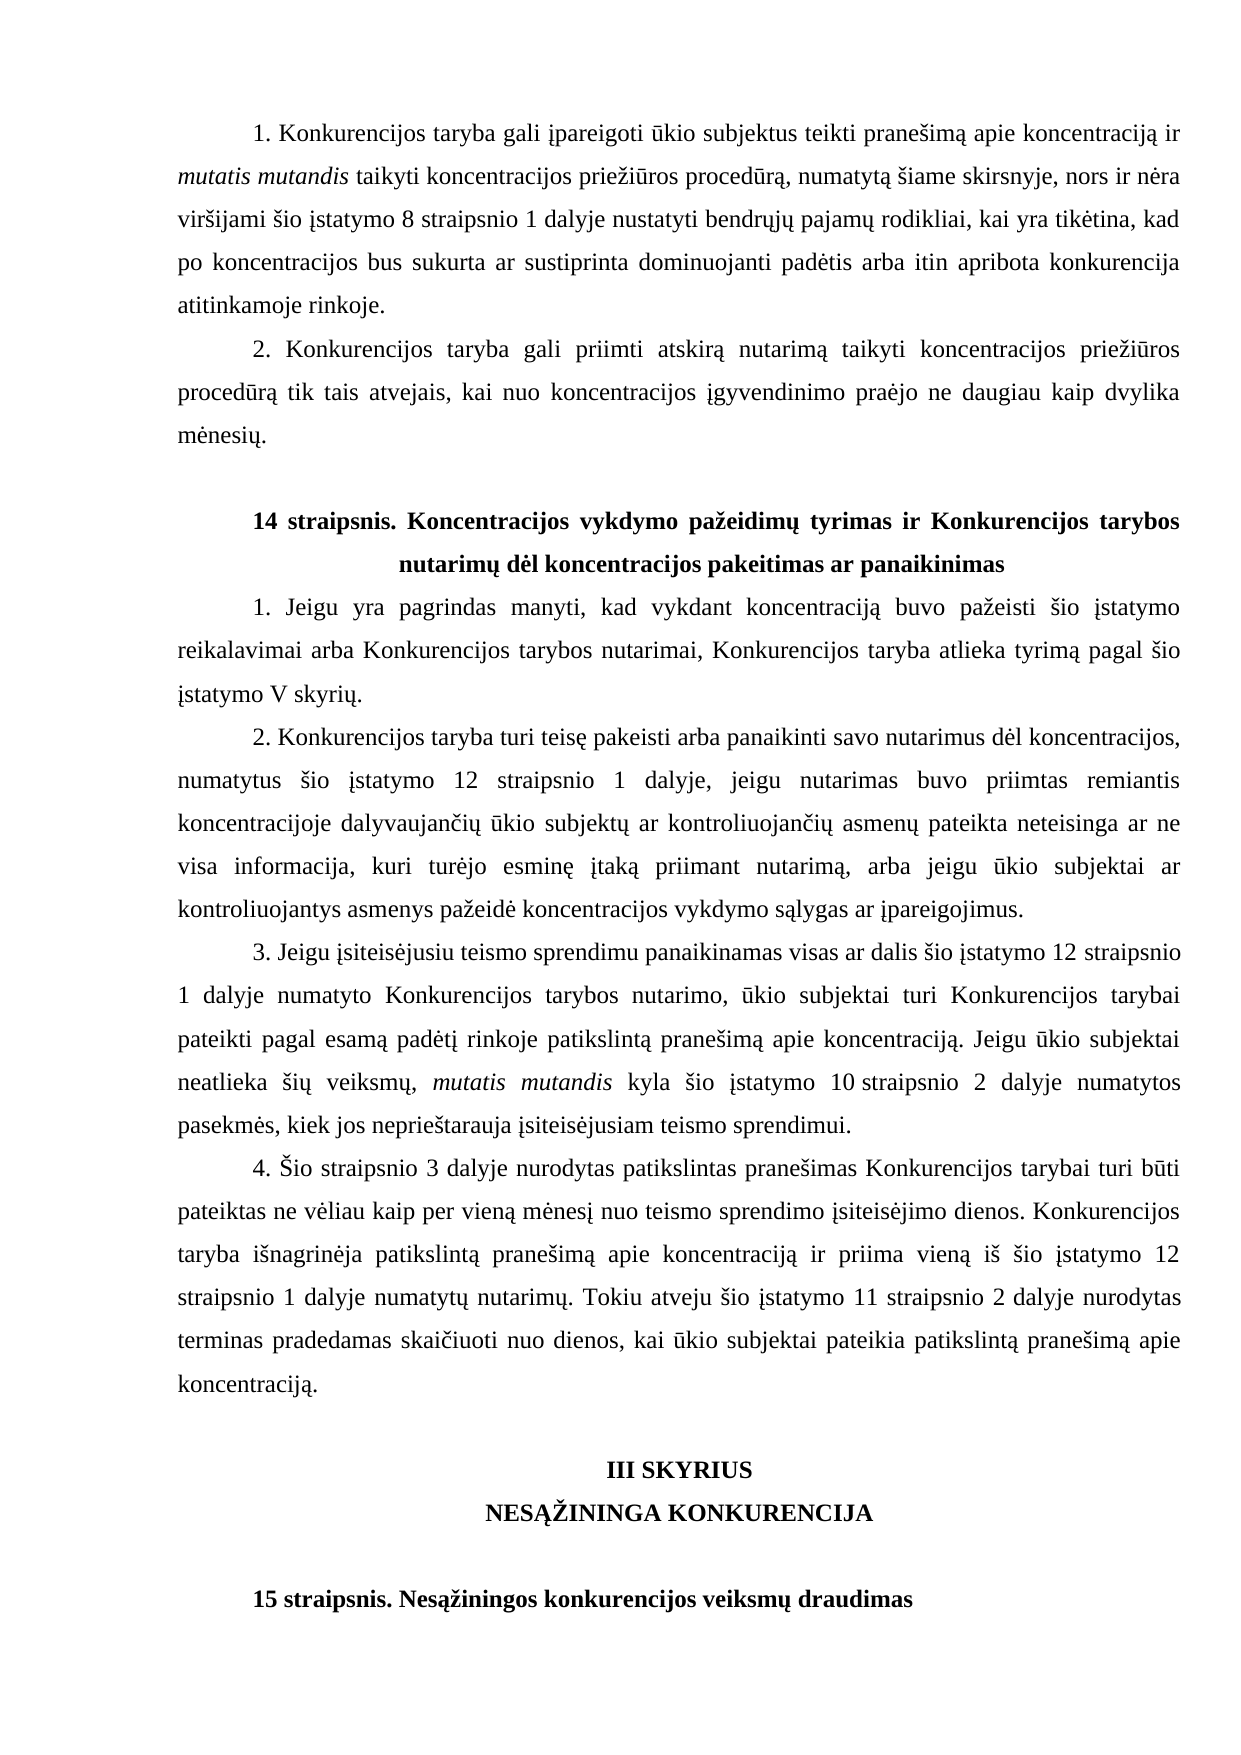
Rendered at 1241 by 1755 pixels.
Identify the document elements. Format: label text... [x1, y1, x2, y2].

text 15 straipsnis. Nesąžiningos konkurencijos veiksmų draudimas [177, 1584, 1181, 1613]
text 3. Jeigu įsiteisėjusiu teismo sprendimu panaikinamas visas ar dalis šio įstatymo 12 straipsnio 1 dalyje numatyto Konkurencijos tarybos nutarimo, ūkio subjektai turi Konkurencijos tarybai pateikti pagal esamą padėtį rinkoje patikslintą pranešimą apie koncentraciją. Jeigu ūkio subjektai neatlieka šių veiksmų, mutatis mutandis kyla šio įstatymo 10 straipsnio 2 dalyje numatytos pasekmės, kiek jos neprieštarauja įsiteisėjusiam teismo sprendimui. [177, 937, 1181, 1139]
text NESĄŽININGA KONKURENCIJA [177, 1498, 1181, 1527]
text 1. Jeigu yra pagrindas manyti, kad vykdant koncentraciją buvo pažeisti šio įstatymo reikalavimai arba Konkurencijos tarybos nutarimai, Konkurencijos taryba atlieka tyrimą pagal šio įstatymo V skyrių. [177, 592, 1181, 707]
text 2. Konkurencijos taryba gali priimti atskirą nutarimą taikyti koncentracijos priežiūros procedūrą tik tais atvejais, kai nuo koncentracijos įgyvendinimo praėjo ne daugiau kaip dvylika mėnesių. [177, 334, 1181, 449]
text 2. Konkurencijos taryba turi teisę pakeisti arba panaikinti savo nutarimus dėl koncentracijos, numatytus šio įstatymo 12 straipsnio 1 dalyje, jeigu nutarimas buvo priimtas remiantis koncentracijoje dalyvaujančių ūkio subjektų ar kontroliuojančių asmenų pateikta neteisinga ar ne visa informacija, kuri turėjo esminę įtaką priimant nutarimą, arba jeigu ūkio subjektai ar kontroliuojantys asmenys pažeidė koncentracijos vykdymo sąlygas ar įpareigojimus. [177, 722, 1181, 923]
text III SKYRIUS [177, 1455, 1181, 1484]
text 4. Šio straipsnio 3 dalyje nurodytas patikslintas pranešimas Konkurencijos tarybai turi būti pateiktas ne vėliau kaip per vieną mėnesį nuo teismo sprendimo įsiteisėjimo dienos. Konkurencijos taryba išnagrinėja patikslintą pranešimą apie koncentraciją ir priima vieną iš šio įstatymo 12 straipsnio 1 dalyje numatytų nutarimų. Tokiu atveju šio įstatymo 11 straipsnio 2 dalyje nurodytas terminas pradedamas skaičiuoti nuo dienos, kai ūkio subjektai pateikia patikslintą pranešimą apie koncentraciją. [177, 1153, 1181, 1397]
text 1. Konkurencijos taryba gali įpareigoti ūkio subjektus teikti pranešimą apie koncentraciją ir mutatis mutandis taikyti koncentracijos priežiūros procedūrą, numatytą šiame skirsnyje, nors ir nėra viršijami šio įstatymo 8 straipsnio 1 dalyje nustatyti bendrųjų pajamų rodikliai, kai yra tikėtina, kad po koncentracijos bus sukurta ar sustiprinta dominuojanti padėtis arba itin apribota konkurencija atitinkamoje rinkoje. [177, 118, 1181, 319]
text 14 straipsnis. Koncentracijos vykdymo pažeidimų tyrimas ir Konkurencijos tarybos nutarimų dėl koncentracijos pakeitimas ar panaikinimas [252, 506, 1181, 578]
